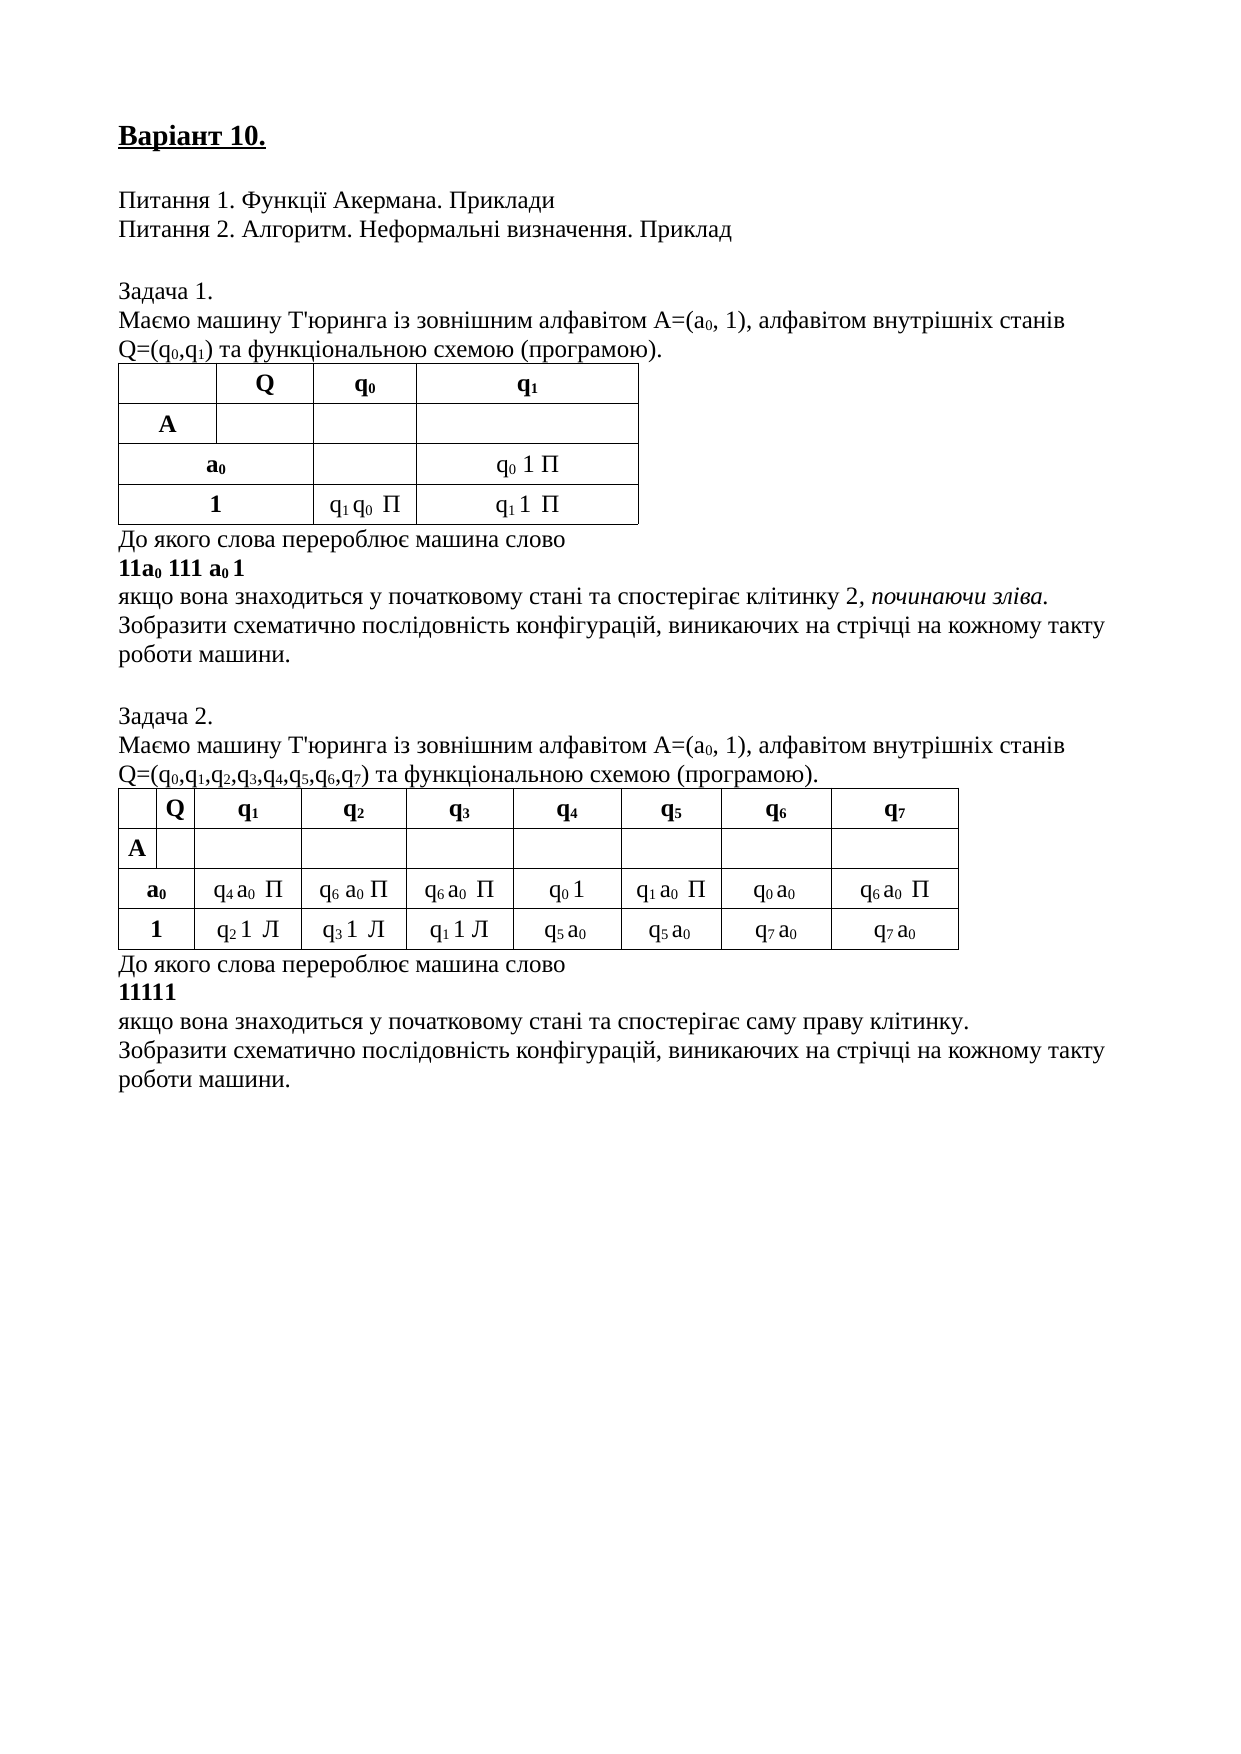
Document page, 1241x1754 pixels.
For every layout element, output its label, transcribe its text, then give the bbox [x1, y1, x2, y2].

table_header q6 [722, 789, 831, 828]
table_cell А [119, 404, 216, 443]
table_header [119, 789, 156, 828]
table_cell q4 а0 П [195, 869, 301, 908]
table_cell q5 а0 [514, 909, 621, 949]
table_cell [314, 404, 416, 443]
text 11а0 111 а0 1 [118, 553, 1122, 581]
table_cell q0 1 П [417, 444, 638, 483]
table_cell [302, 829, 406, 868]
table_cell [622, 829, 721, 868]
table_cell q6 а0 П [302, 869, 406, 908]
table_cell [514, 829, 621, 868]
text Зобразити схематично послідовність конфігурацій, виникаючих на стрічці на кожному такту роботи машини. [118, 1035, 1122, 1092]
table_header q4 [514, 789, 621, 828]
table_header q3 [407, 789, 513, 828]
text Маємо машину Т'юринга із зовнішним алфавітом А=(а0, 1), алфавітом внутрішніх станів Q=(q0,q1) та функціональною схемою (програмою). [118, 305, 1122, 362]
text Питання 2. Алгоритм. Неформальні визначення. Приклад [118, 214, 1122, 243]
text Задача 2. [118, 701, 1122, 730]
table_cell [722, 829, 831, 868]
table_cell 1 [119, 909, 194, 949]
table_cell q7 а0 [832, 909, 958, 949]
text Маємо машину Т'юринга із зовнішним алфавітом А=(а0, 1), алфавітом внутрішніх станів Q=(q0,q1,q2,q3,q4,q5,q6,q7) та функціональною схемою (програмою). [118, 730, 1122, 787]
table_cell [832, 829, 958, 868]
table_cell [157, 829, 194, 868]
text Задача 1. [118, 276, 1122, 305]
text Питання 1. Функції Акермана. Приклади [118, 185, 1122, 214]
text Зобразити схематично послідовність конфігурацій, виникаючих на стрічці на кожному такту роботи машини. [118, 610, 1122, 668]
text 11111 [118, 977, 1122, 1006]
table_cell q5 а0 [622, 909, 721, 949]
table_cell [314, 444, 416, 483]
text До якого слова перероблює машина слово [118, 949, 1122, 977]
table_cell q1 1 П [417, 485, 638, 524]
table_cell q0 а0 [722, 869, 831, 908]
table_cell q0 1 [514, 869, 621, 908]
table_cell q6 а0 П [407, 869, 513, 908]
text До якого слова перероблює машина слово [118, 524, 1122, 553]
table_cell 1 [119, 485, 313, 524]
table_cell [217, 404, 313, 443]
table_cell q2 1 Л [195, 909, 301, 949]
table_cell [407, 829, 513, 868]
table_header [119, 364, 216, 403]
table_header q2 [302, 789, 406, 828]
table_cell q1 q0 П [314, 485, 416, 524]
table_header q5 [622, 789, 721, 828]
table_cell а0 [119, 869, 194, 908]
table_cell q1 1 Л [407, 909, 513, 949]
table_header Q [157, 789, 194, 828]
table_cell а0 [119, 444, 313, 483]
table_header q0 [314, 364, 416, 403]
table_cell [417, 404, 638, 443]
table_cell q3 1 Л [302, 909, 406, 949]
table_cell А [119, 829, 156, 868]
table_cell [195, 829, 301, 868]
table_header q1 [417, 364, 638, 403]
table_cell q6 а0 П [832, 869, 958, 908]
table_cell q1 а0 П [622, 869, 721, 908]
table_header q7 [832, 789, 958, 828]
text якщо вона знаходиться у початковому стані та спостерігає клітинку 2, починаючи зліва. [118, 581, 1122, 610]
table_header q1 [195, 789, 301, 828]
text Варіант 10. [118, 118, 1122, 152]
text якщо вона знаходиться у початковому стані та спостерігає саму праву клітинку. [118, 1006, 1122, 1035]
table_header Q [217, 364, 313, 403]
table_cell q7 а0 [722, 909, 831, 949]
